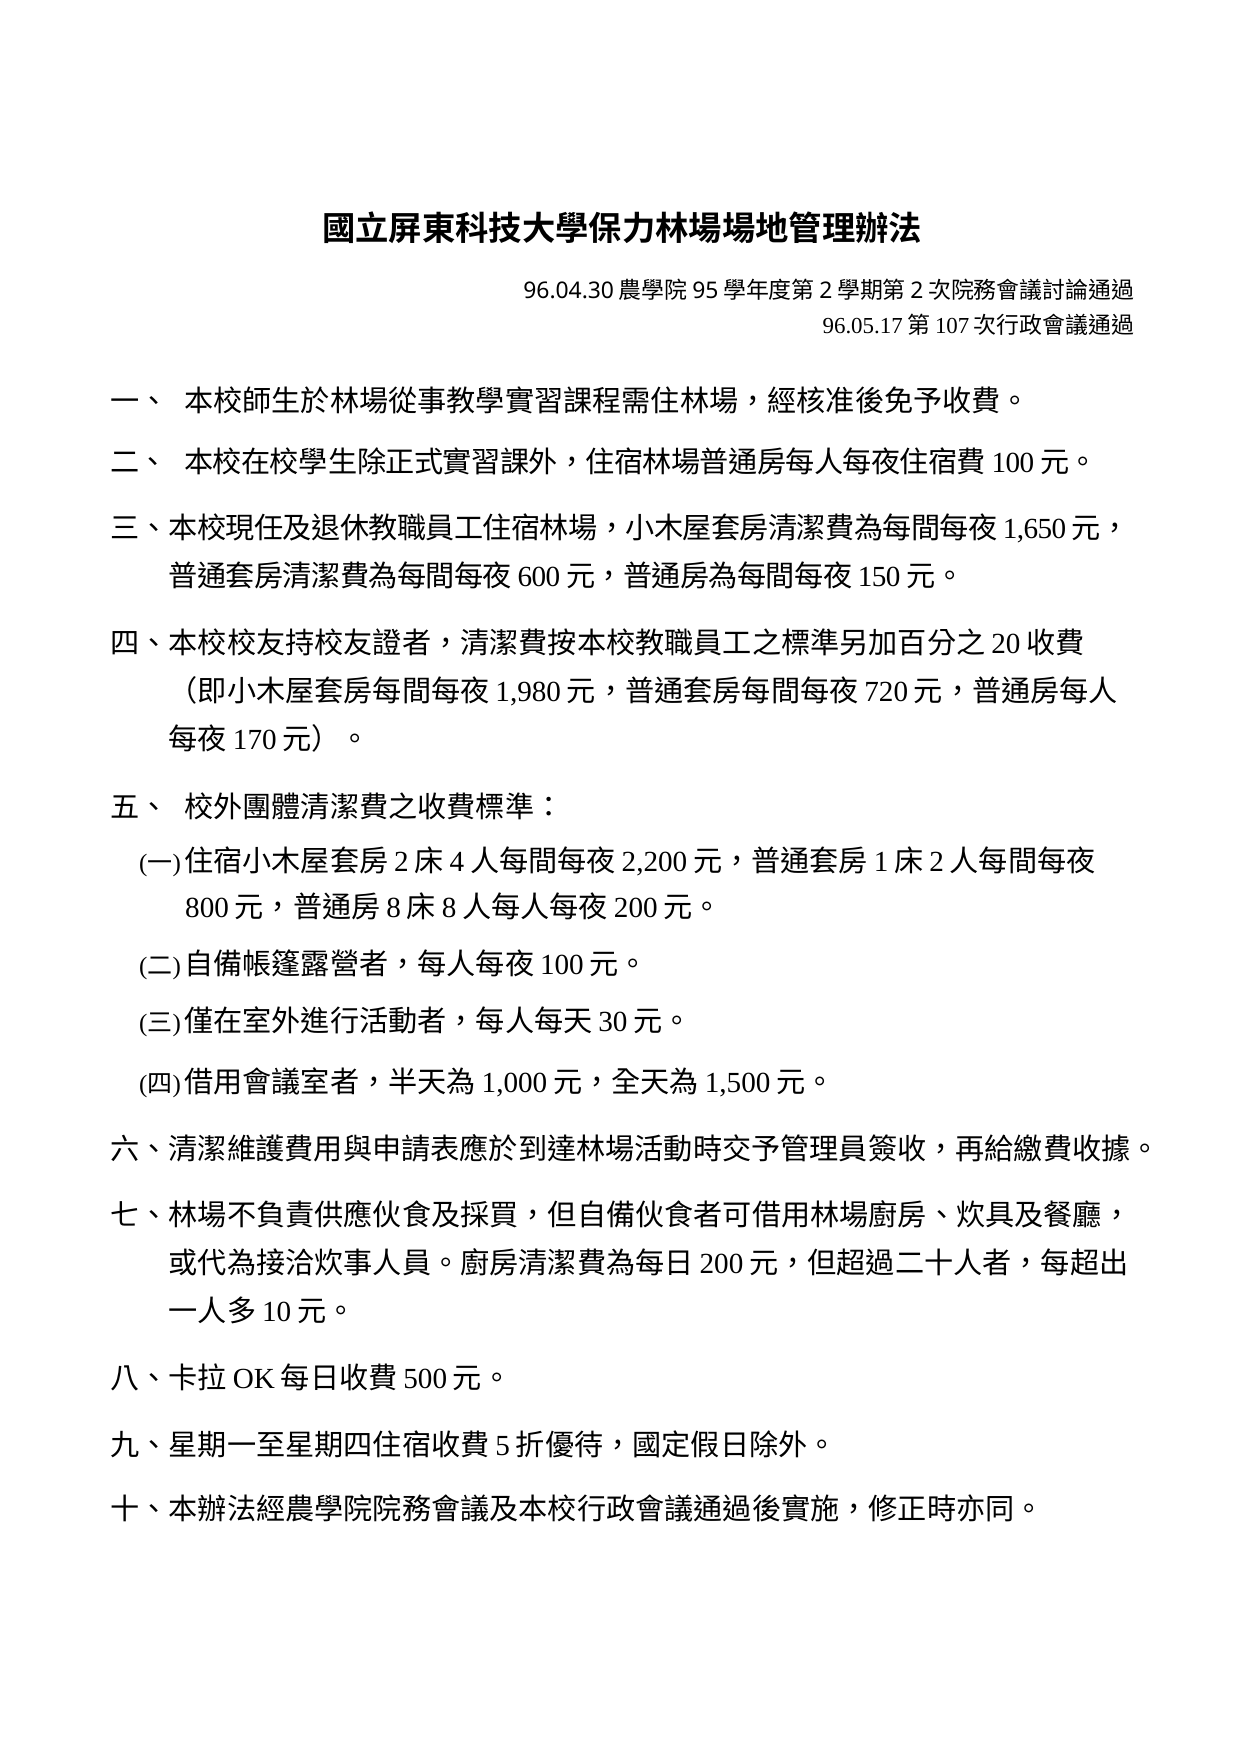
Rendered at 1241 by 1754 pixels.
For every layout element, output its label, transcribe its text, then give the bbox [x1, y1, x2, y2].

list 自備帳篷露營者，每人每夜100元。 [139, 937, 1134, 983]
text 96.05.17第107次行政會議通過 [110, 306, 1134, 340]
text 96.04.30農學院95學年度第2學期第2次院務會議討論通過 [110, 269, 1134, 306]
list 校外團體清潔費之收費標準： [110, 776, 1134, 826]
list 卡拉OK每日收費500元。 [110, 1349, 1134, 1397]
list 本辦法經農學院院務會議及本校行政會議通過後實施，修正時亦同。 [110, 1482, 1134, 1528]
text 國立屏東科技大學保力林場場地管理辦法 [110, 202, 1134, 250]
list 本校師生於林場從事教學實習課程需住林場，經核准後免予收費。 [110, 377, 1134, 419]
list 本校現任及退休教職員工住宿林場，小木屋套房清潔費為每間每夜1,650元，普通套房清潔費為每間每夜600元，普通房為每間每夜150元。 [110, 499, 1134, 595]
list 僅在室外進行活動者，每人每天30元。 [139, 994, 1134, 1040]
list 借用會議室者，半天為1,000元，全天為1,500元。 [139, 1051, 1134, 1101]
list 星期一至星期四住宿收費5折優待，國定假日除外。 [110, 1416, 1134, 1463]
list 林場不負責供應伙食及採買，但自備伙食者可借用林場廚房、炊具及餐廳，或代為接洽炊事人員。廚房清潔費為每日200元，但超過二十人者，每超出一人多10元。 [110, 1186, 1134, 1330]
list 住宿小木屋套房2床4人每間每夜2,200元，普通套房1床2人每間每夜800元，普通房8床8人每人每夜200元。 [139, 834, 1134, 926]
list 本校校友持校友證者，清潔費按本校教職員工之標準另加百分之20收費（即小木屋套房每間每夜1,980元，普通套房每間每夜720元，普通房每人每夜170元）。 [110, 614, 1134, 758]
list 清潔維護費用與申請表應於到達林場活動時交予管理員簽收，再給繳費收據。 [110, 1120, 1134, 1168]
list 本校在校學生除正式實習課外，住宿林場普通房每人每夜住宿費100元。 [110, 438, 1134, 481]
